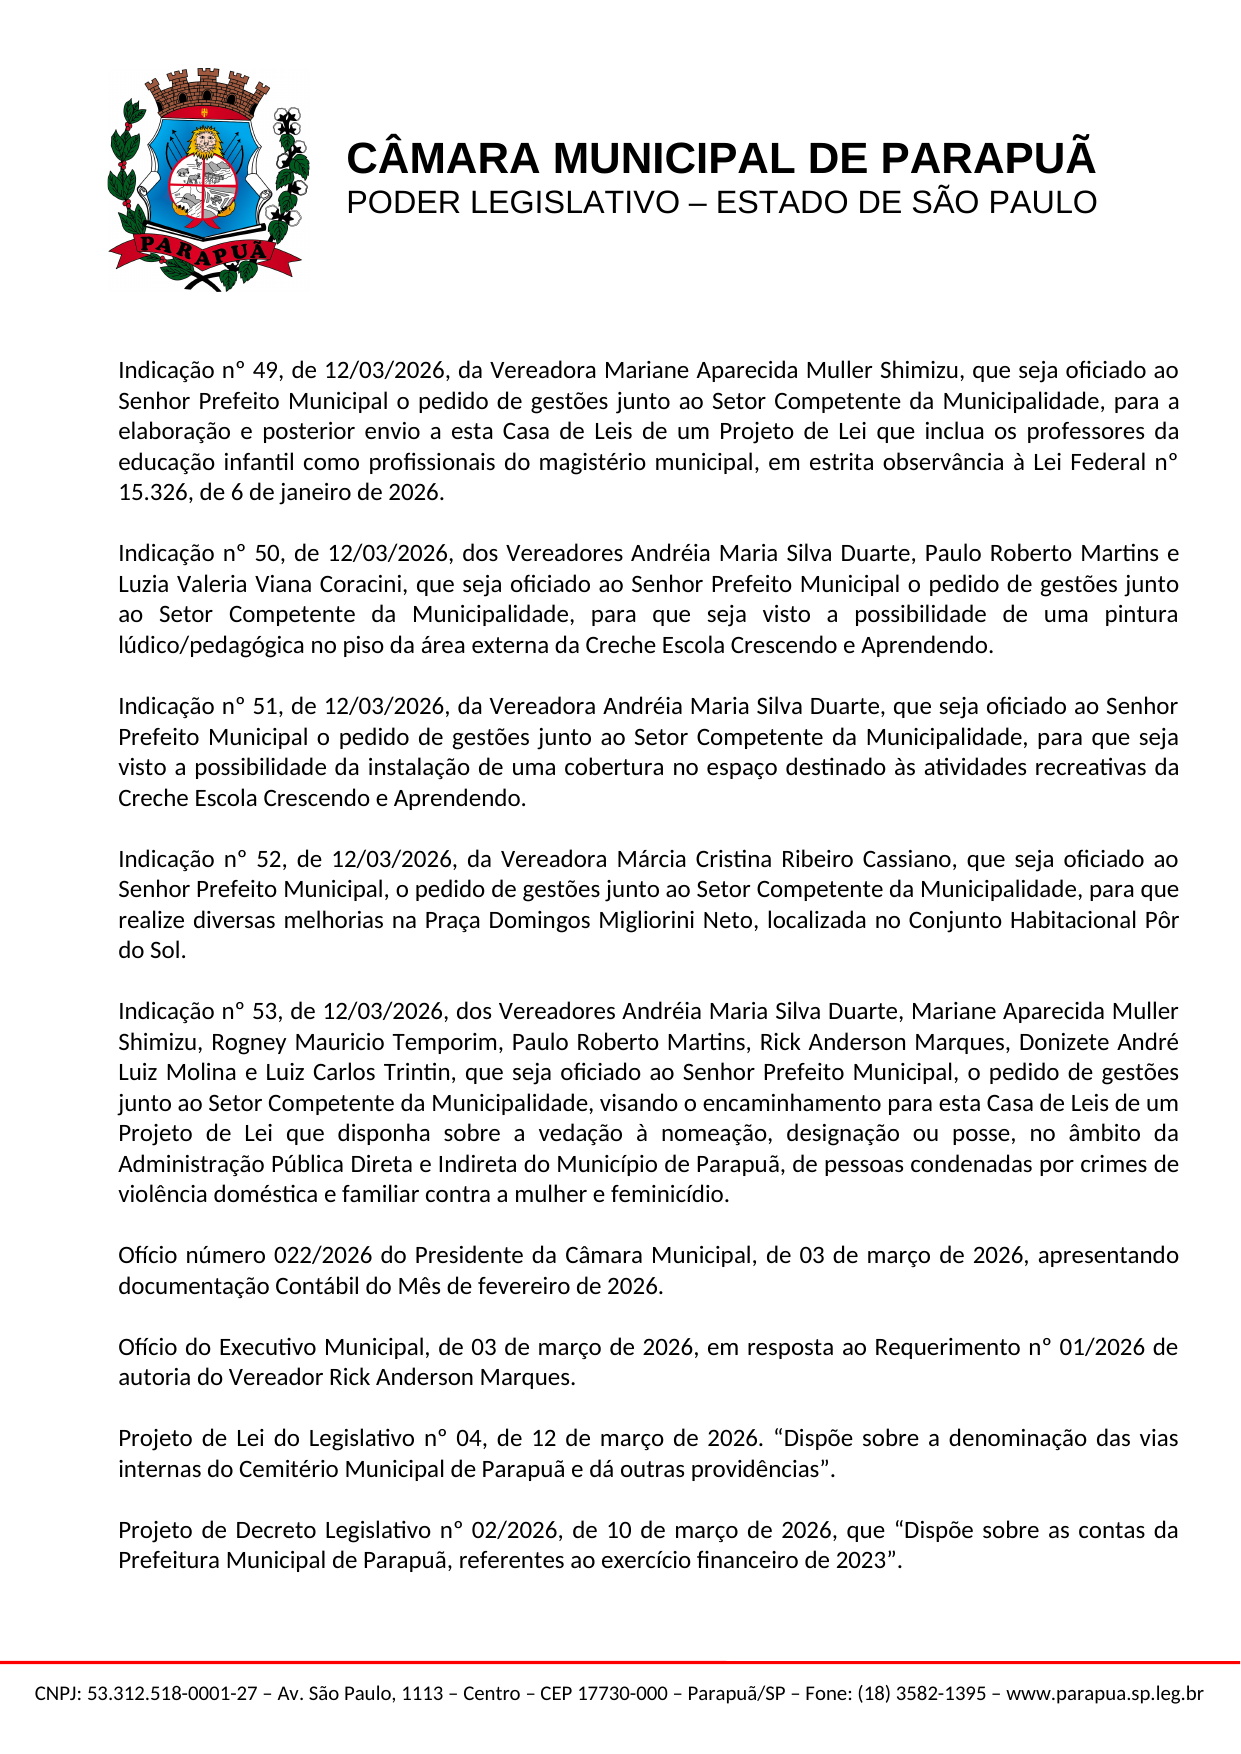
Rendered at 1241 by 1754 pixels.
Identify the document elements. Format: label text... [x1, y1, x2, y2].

text Ofício número 022/2026 do Presidente da Câmara Municipal, de 03 de março de 2026, apresentando documentação Contábil do Mês de fevereiro de 2026. [118, 1239, 1181, 1301]
text Ofício do Executivo Municipal, de 03 de março de 2026, em resposta ao Requerimento nº 01/2026 de autoria do Vereador Rick Anderson Marques. [118, 1331, 1181, 1392]
text Indicação nº 51, de 12/03/2026, da Vereadora Andréia Maria Silva Duarte, que seja oficiado ao Senhor Prefeito Municipal o pedido de gestões junto ao Setor Competente da Municipalidade, para que seja visto a possibilidade da instalação de uma cobertura no espaço destinado às atividades recreativas da Creche Escola Crescendo e Aprendendo. [118, 690, 1181, 812]
text Indicação nº 53, de 12/03/2026, dos Vereadores Andréia Maria Silva Duarte, Mariane Aparecida Muller Shimizu, Rogney Mauricio Temporim, Paulo Roberto Martins, Rick Anderson Marques, Donizete André Luiz Molina e Luiz Carlos Trintin, que seja oficiado ao Senhor Prefeito Municipal, o pedido de gestões junto ao Setor Competente da Municipalidade, visando o encaminhamento para esta Casa de Leis de um Projeto de Lei que disponha sobre a vedação à nomeação, designação ou posse, no âmbito da Administração Pública Direta e Indireta do Município de Parapuã, de pessoas condenadas por crimes de violência doméstica e familiar contra a mulher e feminicídio. [118, 995, 1181, 1209]
picture [107, 68, 310, 292]
text Indicação nº 50, de 12/03/2026, dos Vereadores Andréia Maria Silva Duarte, Paulo Roberto Martins e Luzia Valeria Viana Coracini, que seja oficiado ao Senhor Prefeito Municipal o pedido de gestões junto ao Setor Competente da Municipalidade, para que seja visto a possibilidade de uma pintura lúdico/pedagógica no piso da área externa da Creche Escola Crescendo e Aprendendo. [118, 537, 1181, 659]
text Projeto de Decreto Legislativo nº 02/2026, de 10 de março de 2026, que “Dispõe sobre as contas da Prefeitura Municipal de Parapuã, referentes ao exercício financeiro de 2023”. [118, 1514, 1181, 1575]
text Indicação nº 49, de 12/03/2026, da Vereadora Mariane Aparecida Muller Shimizu, que seja oficiado ao Senhor Prefeito Municipal o pedido de gestões junto ao Setor Competente da Municipalidade, para a elaboração e posterior envio a esta Casa de Leis de um Projeto de Lei que inclua os professores da educação infantil como profissionais do magistério municipal, em estrita observância à Lei Federal nº 15.326, de 6 de janeiro de 2026. [118, 354, 1181, 507]
text Projeto de Lei do Legislativo nº 04, de 12 de março de 2026. “Dispõe sobre a denominação das vias internas do Cemitério Municipal de Parapuã e dá outras providências”. [118, 1423, 1181, 1484]
text Indicação nº 52, de 12/03/2026, da Vereadora Márcia Cristina Ribeiro Cassiano, que seja oficiado ao Senhor Prefeito Municipal, o pedido de gestões junto ao Setor Competente da Municipalidade, para que realize diversas melhorias na Praça Domingos Migliorini Neto, localizada no Conjunto Habitacional Pôr do Sol. [118, 843, 1181, 965]
